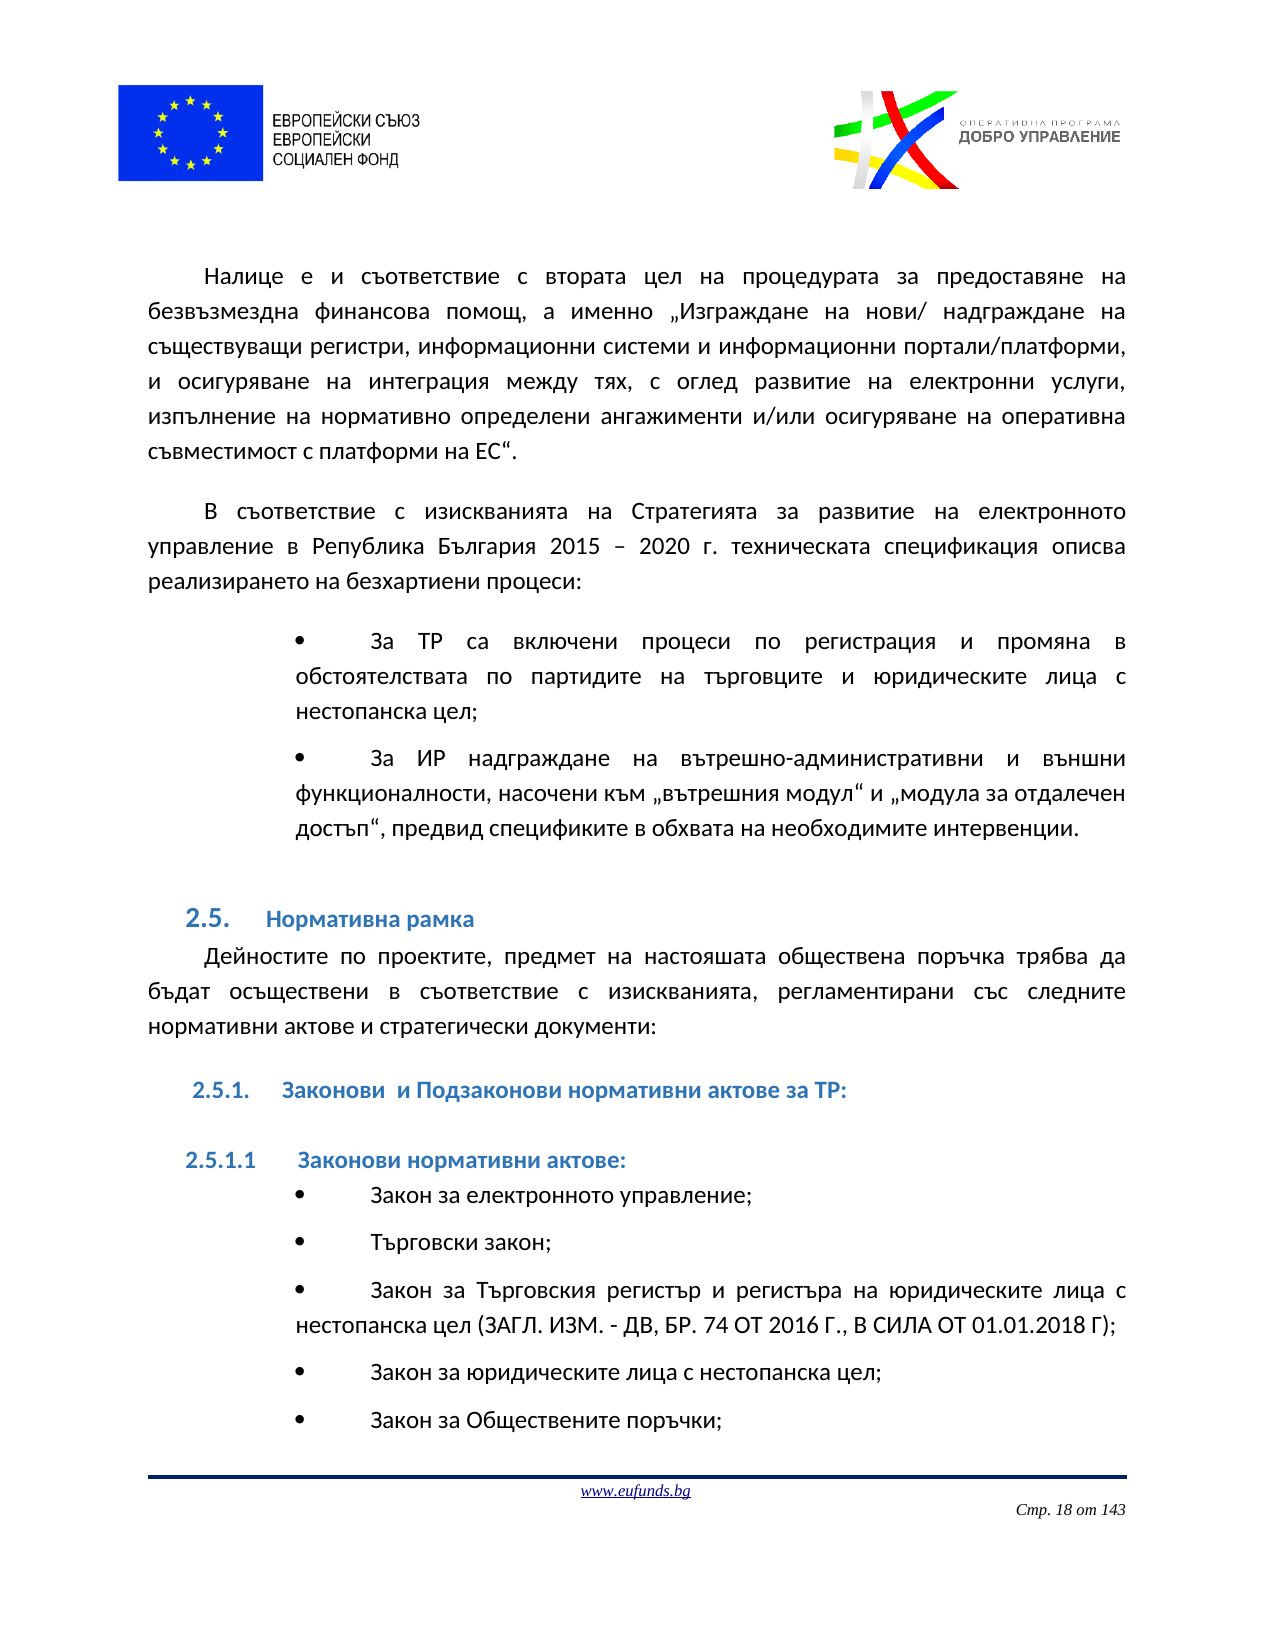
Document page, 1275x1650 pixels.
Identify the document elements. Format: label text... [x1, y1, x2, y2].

text В съответствие с изискванията на Стратегията за развитие на електронното управление в Република България 2015 – 2020 г. техническата спецификация описва реализирането на безхартиени процеси: [148, 495, 1127, 595]
text Дейностите по проектите, предмет на настояшата обществена поръчка трябва да бъдат осъществени в съответствие с изискванията, регламентирани със следните нормативни актове и стратегически документи: [148, 940, 1127, 1040]
subtitle Законови и Подзаконови нормативни актове за ТР: [192, 1074, 1127, 1104]
list За ИР надграждане на вътрешно-административни и външни функционалности, насочени към „вътрешния модул“ и „модула за отдалечен достъп“, предвид спецификите в обхвата на необходимите интервенции. [295, 742, 1127, 843]
text Налице е и съответствие с втората цел на процедурата за предоставяне на безвъзмездна финансова помощ, а именно „Изграждане на нови/ надграждане на съществуващи регистри, информационни системи и информационни портали/платформи, и осигуряване на интеграция между тях, с оглед развитие на електронни услуги, изпълнение на нормативно определени ангажименти и/или осигуряване на оперативна съвместимост с платформи на ЕС“. [148, 260, 1127, 465]
list Закон за Обществените поръчки; [295, 1404, 1127, 1434]
list Закон за електронното управление; [295, 1179, 1127, 1209]
list Закон за юридическите лица с нестопанска цел; [295, 1357, 1127, 1387]
subtitle Нормативна рамка [185, 899, 1127, 934]
list Законови нормативни актове: [185, 1144, 1127, 1174]
list За ТР са включени процеси по регистрация и промяна в обстоятелствата по партидите на търговците и юридическите лица с нестопанска цел; [295, 625, 1127, 725]
list Търговски закон; [295, 1227, 1127, 1257]
list Закон за Търговския регистър и регистъра на юридическите лица с нестопанска цел (ЗАГЛ. ИЗМ. - ДВ, БР. 74 ОТ 2016 Г., В СИЛА ОТ 01.01.2018 Г); [295, 1274, 1127, 1339]
